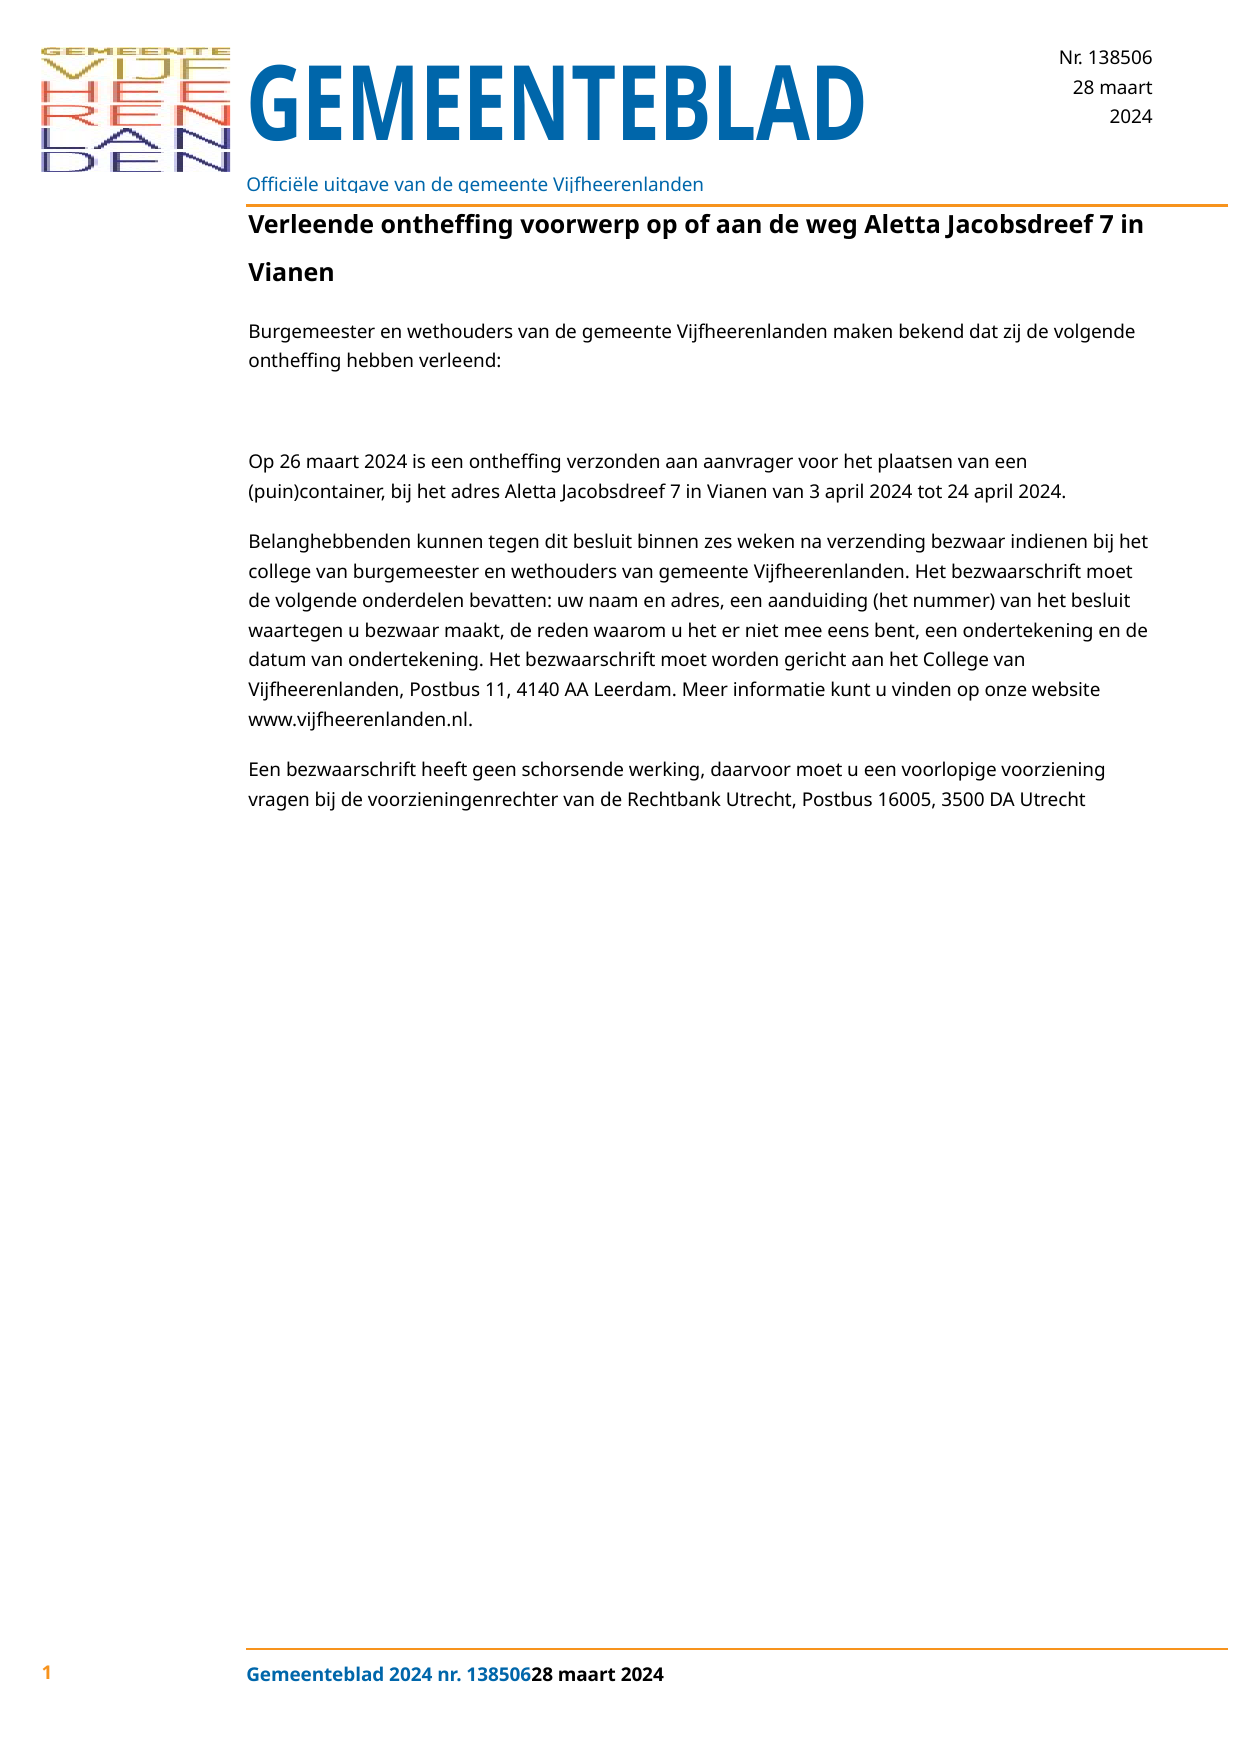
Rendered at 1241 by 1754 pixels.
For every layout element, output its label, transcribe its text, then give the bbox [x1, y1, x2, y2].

text Een bezwaarschrift heeft geen schorsende werking, daarvoor moet u een voorlopige voorziening vragen bij de voorzieningenrechter van de Rechtbank Utrecht, Postbus 16005, 3500 DA Utrecht [248, 756, 1152, 812]
text Op 26 maart 2024 is een ontheffing verzonden aan aanvrager voor het plaatsen van een (puin)container, bij het adres Aletta Jacobsdreef 7 in Vianen van 3 april 2024 tot 24 april 2024. [248, 448, 1152, 504]
text Belanghebbenden kunnen tegen dit besluit binnen zes weken na verzending bezwaar indienen bij het college van burgemeester en wethouders van gemeente Vijfheerenlanden. Het bezwaarschrift moet de volgende onderdelen bevatten: uw naam en adres, een aanduiding (het nummer) van het besluit waartegen u bezwaar maakt, de reden waarom u het er niet mee eens bent, een ondertekening en de datum van ondertekening. Het bezwaarschrift moet worden gericht aan het College van Vijfheerenlanden, Postbus 11, 4140 AA Leerdam. Meer informatie kunt u vinden op onze website www.vijfheerenlanden.nl. [248, 528, 1152, 732]
text Verleende ontheffing voorwerp op of aan de weg Aletta Jacobsdreef 7 in Vianen [248, 207, 1152, 288]
picture [41, 47, 231, 172]
text Burgemeester en wethouders van de gemeente Vijfheerenlanden maken bekend dat zij de volgende ontheffing hebben verleend: [248, 318, 1152, 373]
